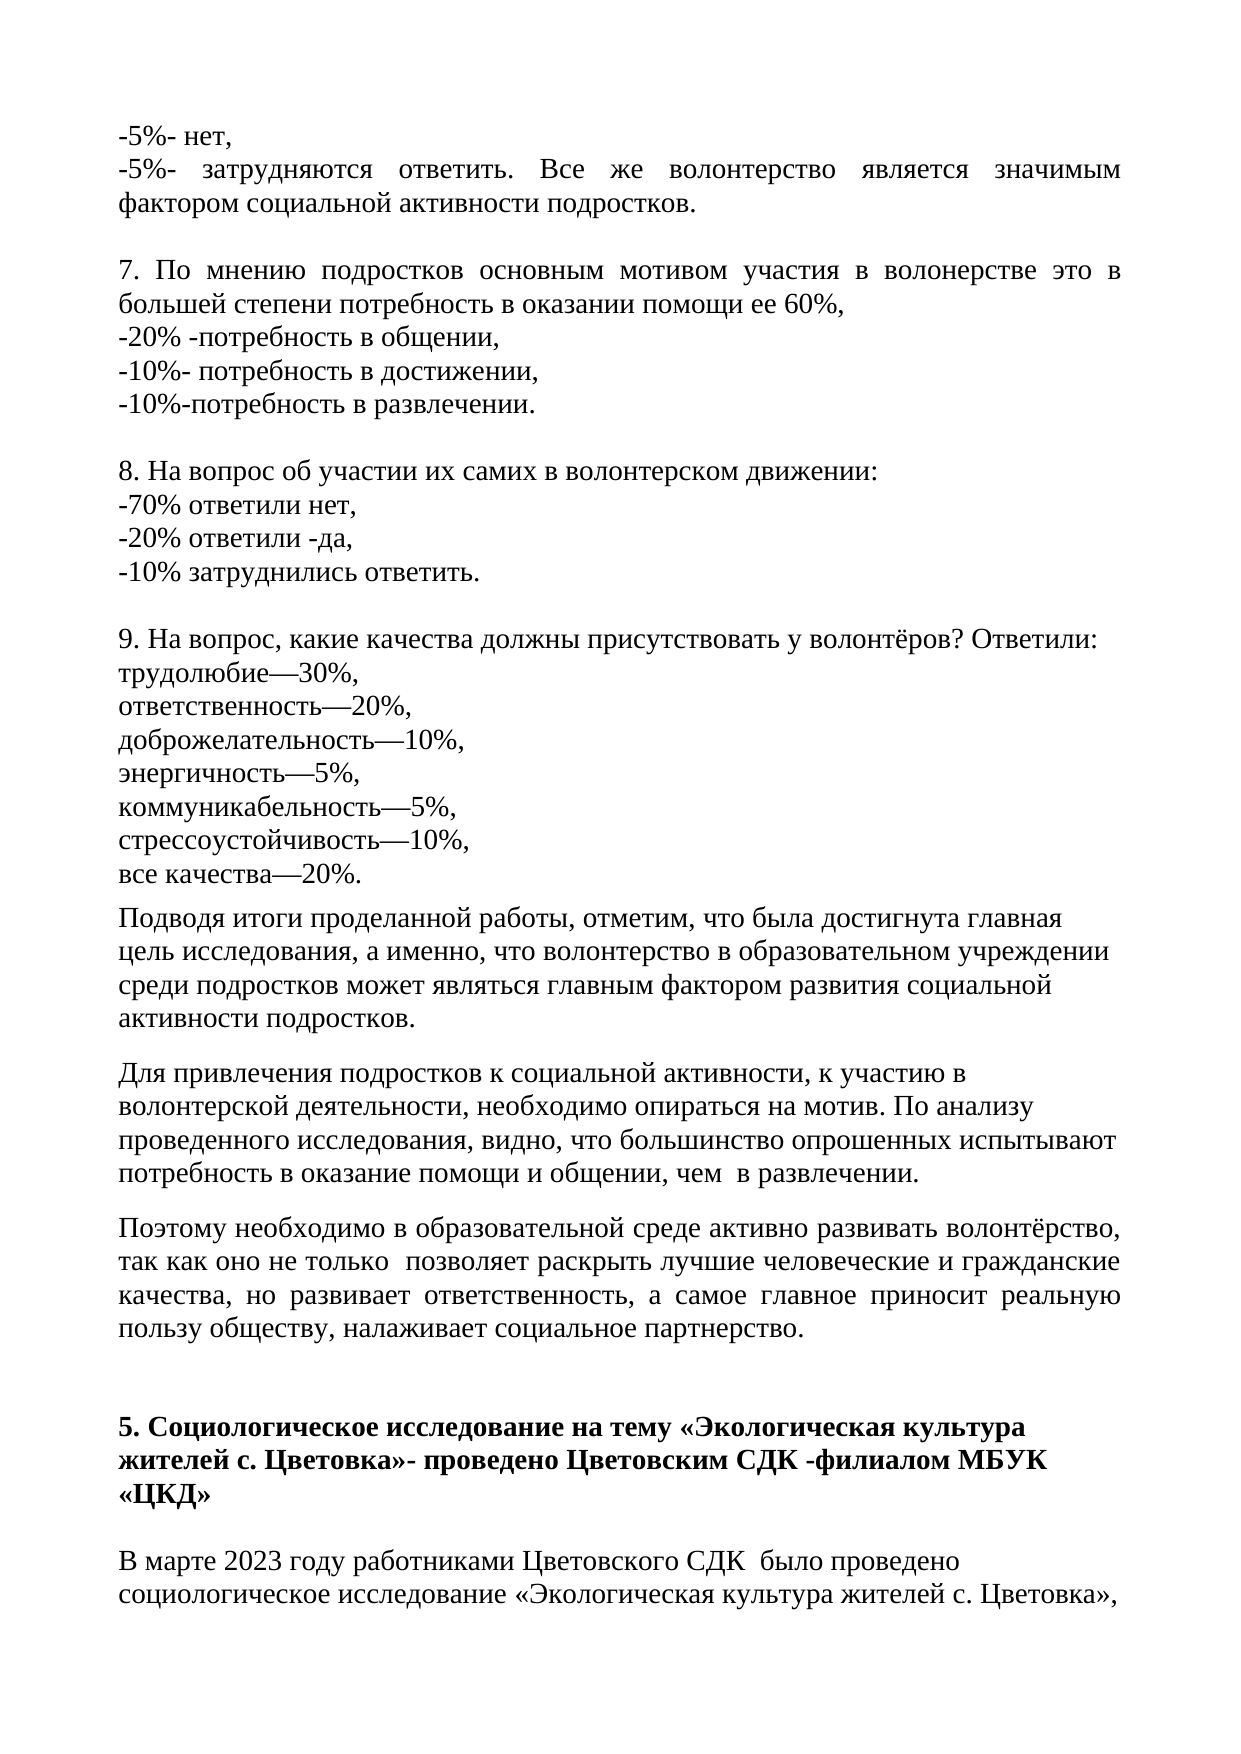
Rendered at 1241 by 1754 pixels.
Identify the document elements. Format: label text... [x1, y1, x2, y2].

text 7. По мнению подростков основным мотивом участия в волонерстве это в большей степени потребность в оказании помощи ее 60%, [118, 252, 1122, 319]
text Подводя итоги проделанной работы, отметим, что была достигнута главная цель исследования, а именно, что волонтерство в образовательном учреждении среди подростков может являться главным фактором развития социальной активности подростков. [118, 900, 1122, 1034]
text -10%- потребность в достижении, [118, 353, 1122, 386]
text -5%- нет, [118, 118, 1122, 152]
text Поэтому необходимо в образовательной среде активно развивать волонтёрство, так как оно не только позволяет раскрыть лучшие человеческие и гражданские качества, но развивает ответственность, а самое главное приносит реальную пользу обществу, налаживает социальное партнерство. [118, 1210, 1122, 1344]
text В марте 2023 году работниками Цветовского СДК было проведено социологическое исследование «Экологическая культура жителей с. Цветовка», [118, 1543, 1122, 1610]
text все качества—20%. [118, 856, 1122, 889]
text -20% ответили -да, [118, 521, 1122, 554]
text ответственность—20%, [118, 688, 1122, 722]
text коммуникабельность—5%, [118, 789, 1122, 822]
text доброжелательность—10%, [118, 722, 1122, 755]
text 5. Социологическое исследование на тему «Экологическая культура жителей с. Цветовка»- проведено Цветовским СДК -филиалом МБУК «ЦКД» [118, 1409, 1122, 1509]
text 9. На вопрос, какие качества должны присутствовать у волонтёров? Ответили: трудолюбие—30%, [118, 621, 1122, 688]
text 8. На вопрос об участии их самих в волонтерском движении: [118, 453, 1122, 487]
text Для привлечения подростков к социальной активности, к участию в волонтерской деятельности, необходимо опираться на мотив. По анализу проведенного исследования, видно, что большинство опрошенных испытывают потребность в оказание помощи и общении, чем в развлечении. [118, 1055, 1122, 1189]
text стрессоустойчивость—10%, [118, 822, 1122, 856]
text энергичность—5%, [118, 755, 1122, 789]
text -10%-потребность в развлечении. [118, 386, 1122, 420]
text -20% -потребность в общении, [118, 319, 1122, 353]
text -5%- затрудняются ответить. Все же волонтерство является значимым фактором социальной активности подростков. [118, 152, 1122, 219]
text -70% ответили нет, [118, 487, 1122, 521]
text -10% затруднились ответить. [118, 554, 1122, 588]
